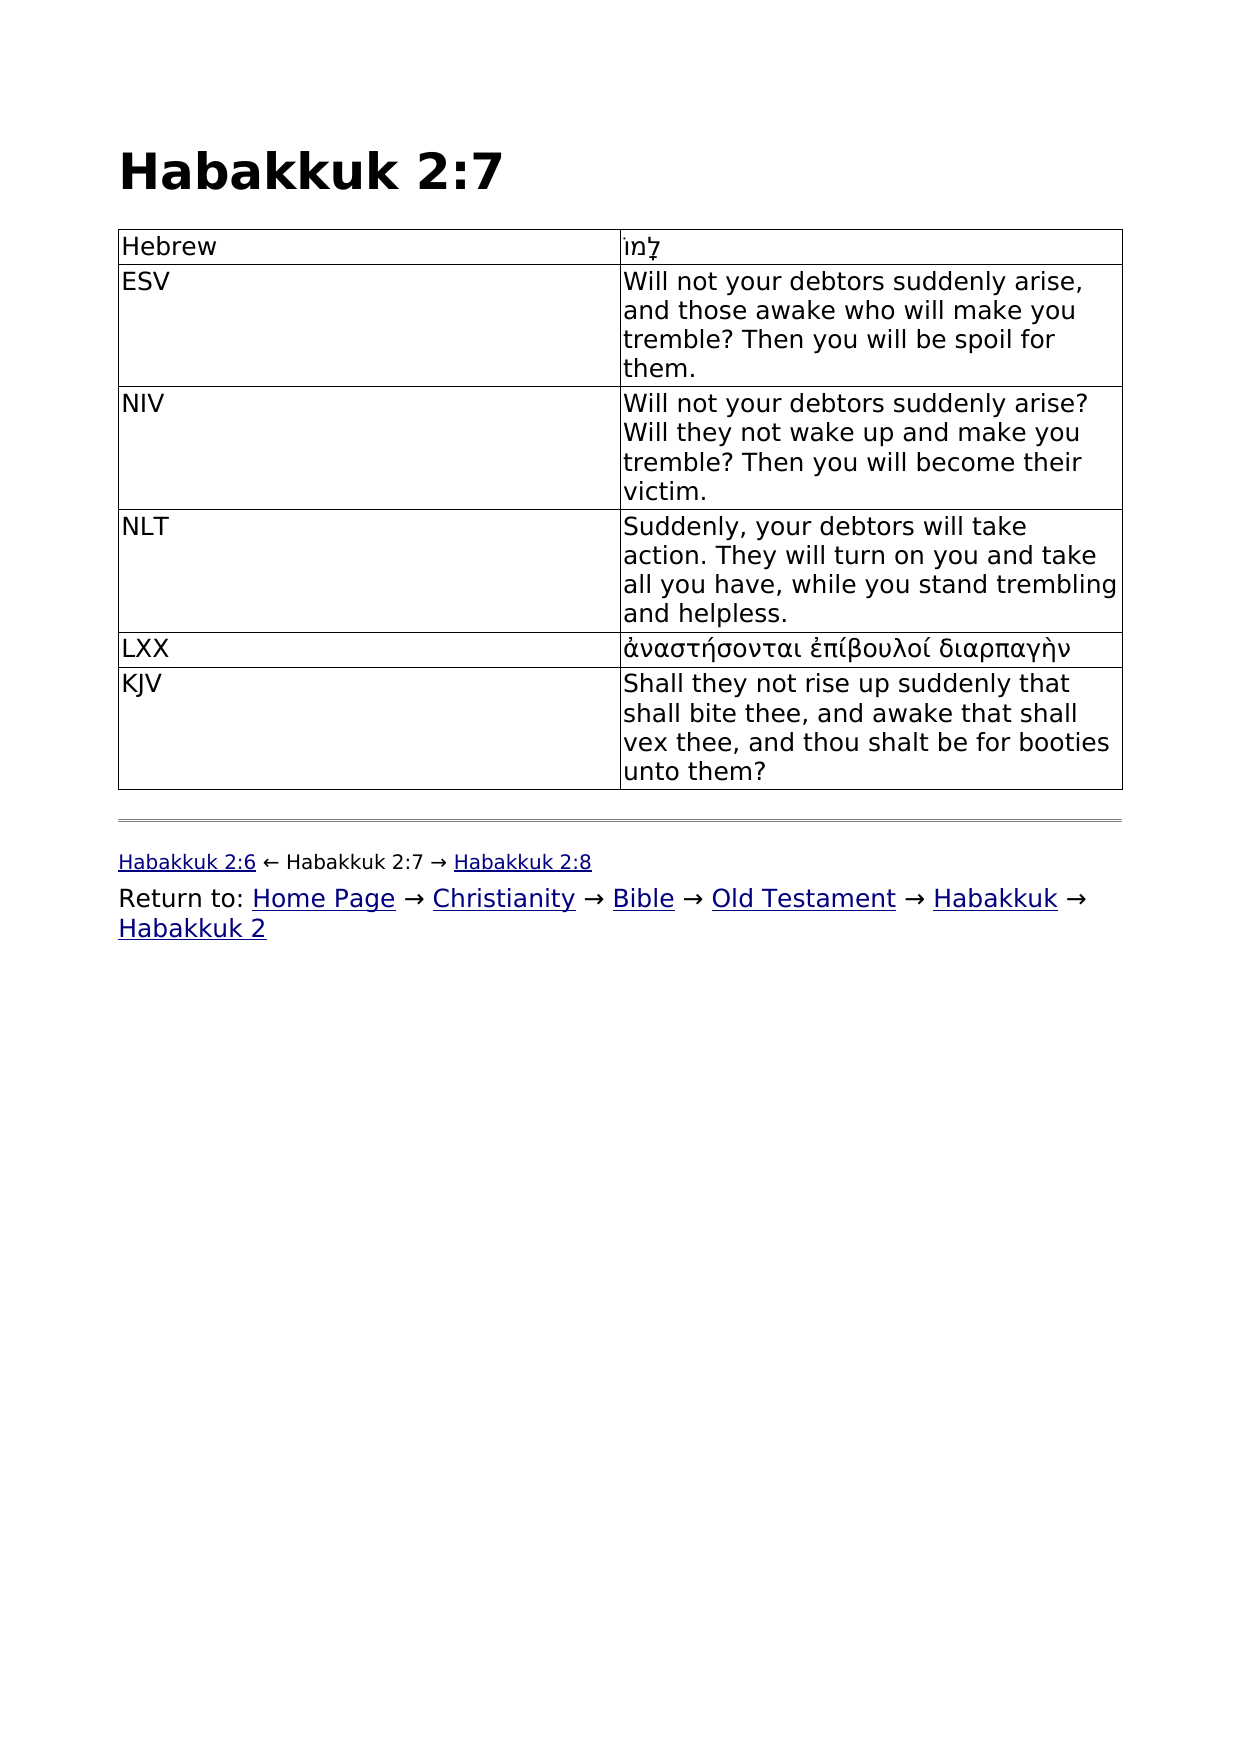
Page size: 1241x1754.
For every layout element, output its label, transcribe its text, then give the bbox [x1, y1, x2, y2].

text Habakkuk 2:6 ← Habakkuk 2:7 → Habakkuk 2:8 [118, 851, 1122, 884]
table_cell NIV [119, 387, 620, 509]
subtitle Habakkuk 2:7 [118, 143, 1122, 201]
table_header לָֽמוֹ [621, 230, 1122, 264]
table_header Hebrew [119, 230, 620, 264]
table_cell Shall they not rise up suddenly that shall bite thee, and awake that shall vex thee, and thou shalt be for booties unto them? [621, 668, 1122, 789]
table_cell NLT [119, 510, 620, 632]
table_cell LXX [119, 633, 620, 667]
table_cell Will not your debtors suddenly arise, and those awake who will make you tremble? Then you will be spoil for them. [621, 265, 1122, 386]
text Return to: Home Page → Christianity → Bible → Old Testament → Habakkuk → Habakkuk 2 [118, 884, 1122, 943]
table_cell KJV [119, 668, 620, 789]
table_cell ἀναστήσονται ἐπίβουλοί διαρπαγὴν [621, 633, 1122, 667]
table_cell Will not your debtors suddenly arise? Will they not wake up and make you tremble? Then you will become their victim. [621, 387, 1122, 509]
table_cell ESV [119, 265, 620, 386]
table_cell Suddenly, your debtors will take action. They will turn on you and take all you have, while you stand trembling and helpless. [621, 510, 1122, 632]
